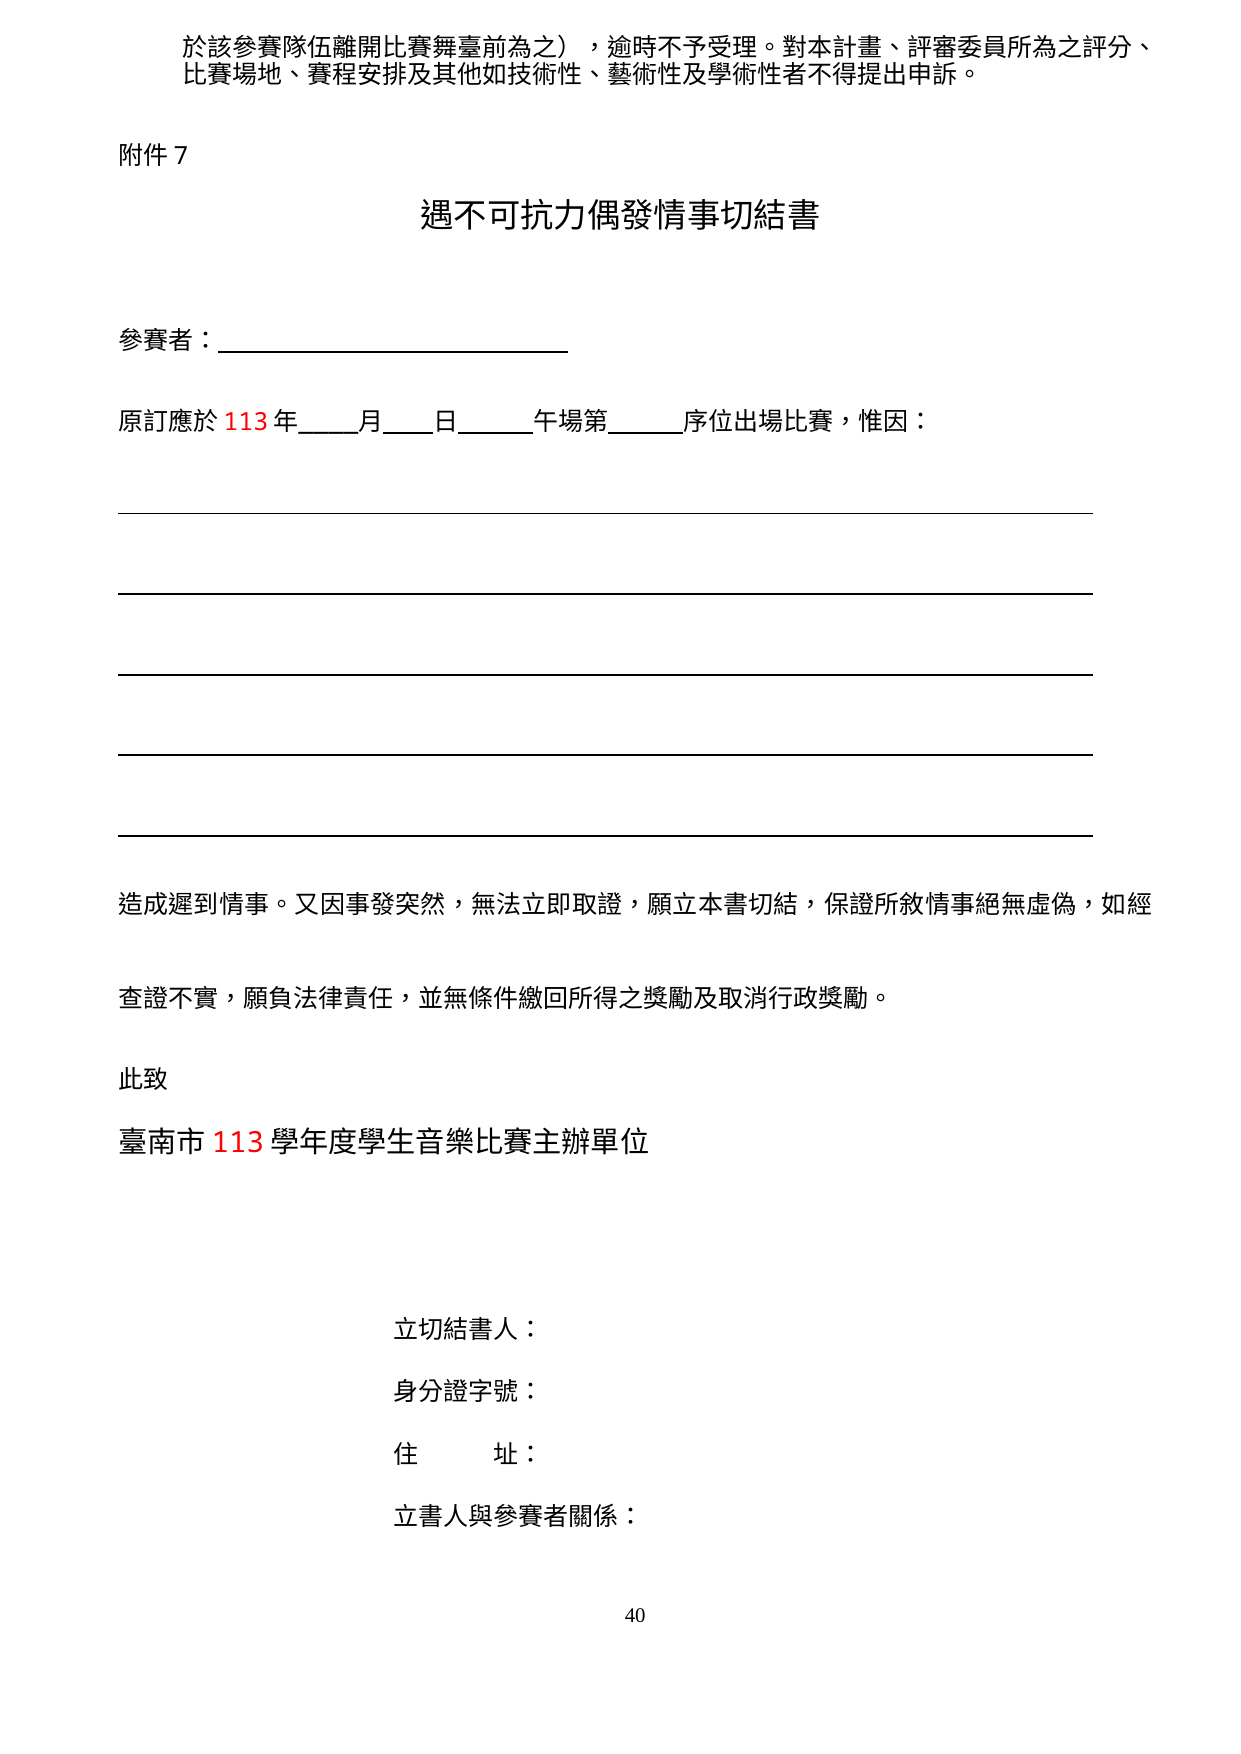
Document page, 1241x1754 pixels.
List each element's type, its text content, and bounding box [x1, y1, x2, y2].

text 造成遲到情事。又因事發突然，無法立即取證，願立本書切結，保證所敘情事絕無虛偽，如經查證不實，願負法律責任，並無條件繳回所得之獎勵及取消行政獎勵。 [118, 861, 1152, 1017]
text 三、申訴事項以違反比賽規則、秩序及參賽人員資格為限（如對參賽人員資格提出申訴，應於該參賽隊伍離開比賽舞臺前為之），逾時不予受理。對本計畫、評審委員所為之評分、比賽場地、賽程安排及其他如技術性、藝術性及學術性者不得提出申訴。 [132, 35, 1152, 89]
text 立書人與參賽者關係： [118, 1473, 1152, 1536]
text 此致 [118, 1036, 1152, 1098]
text 身分證字號： [118, 1348, 1152, 1411]
text 臺南市113學年度學生音樂比賽主辦單位 [118, 1098, 1152, 1161]
text 住 址： [118, 1411, 1152, 1473]
text 參賽者： [118, 297, 1152, 359]
text 原訂應於113年____月 日 午場第 序位出場比賽，惟因： [118, 377, 1152, 440]
text 立切結書人： [118, 1286, 1152, 1348]
text 附件7 [118, 136, 1152, 172]
subtitle 遇不可抗力偶發情事切結書 [118, 172, 1152, 234]
